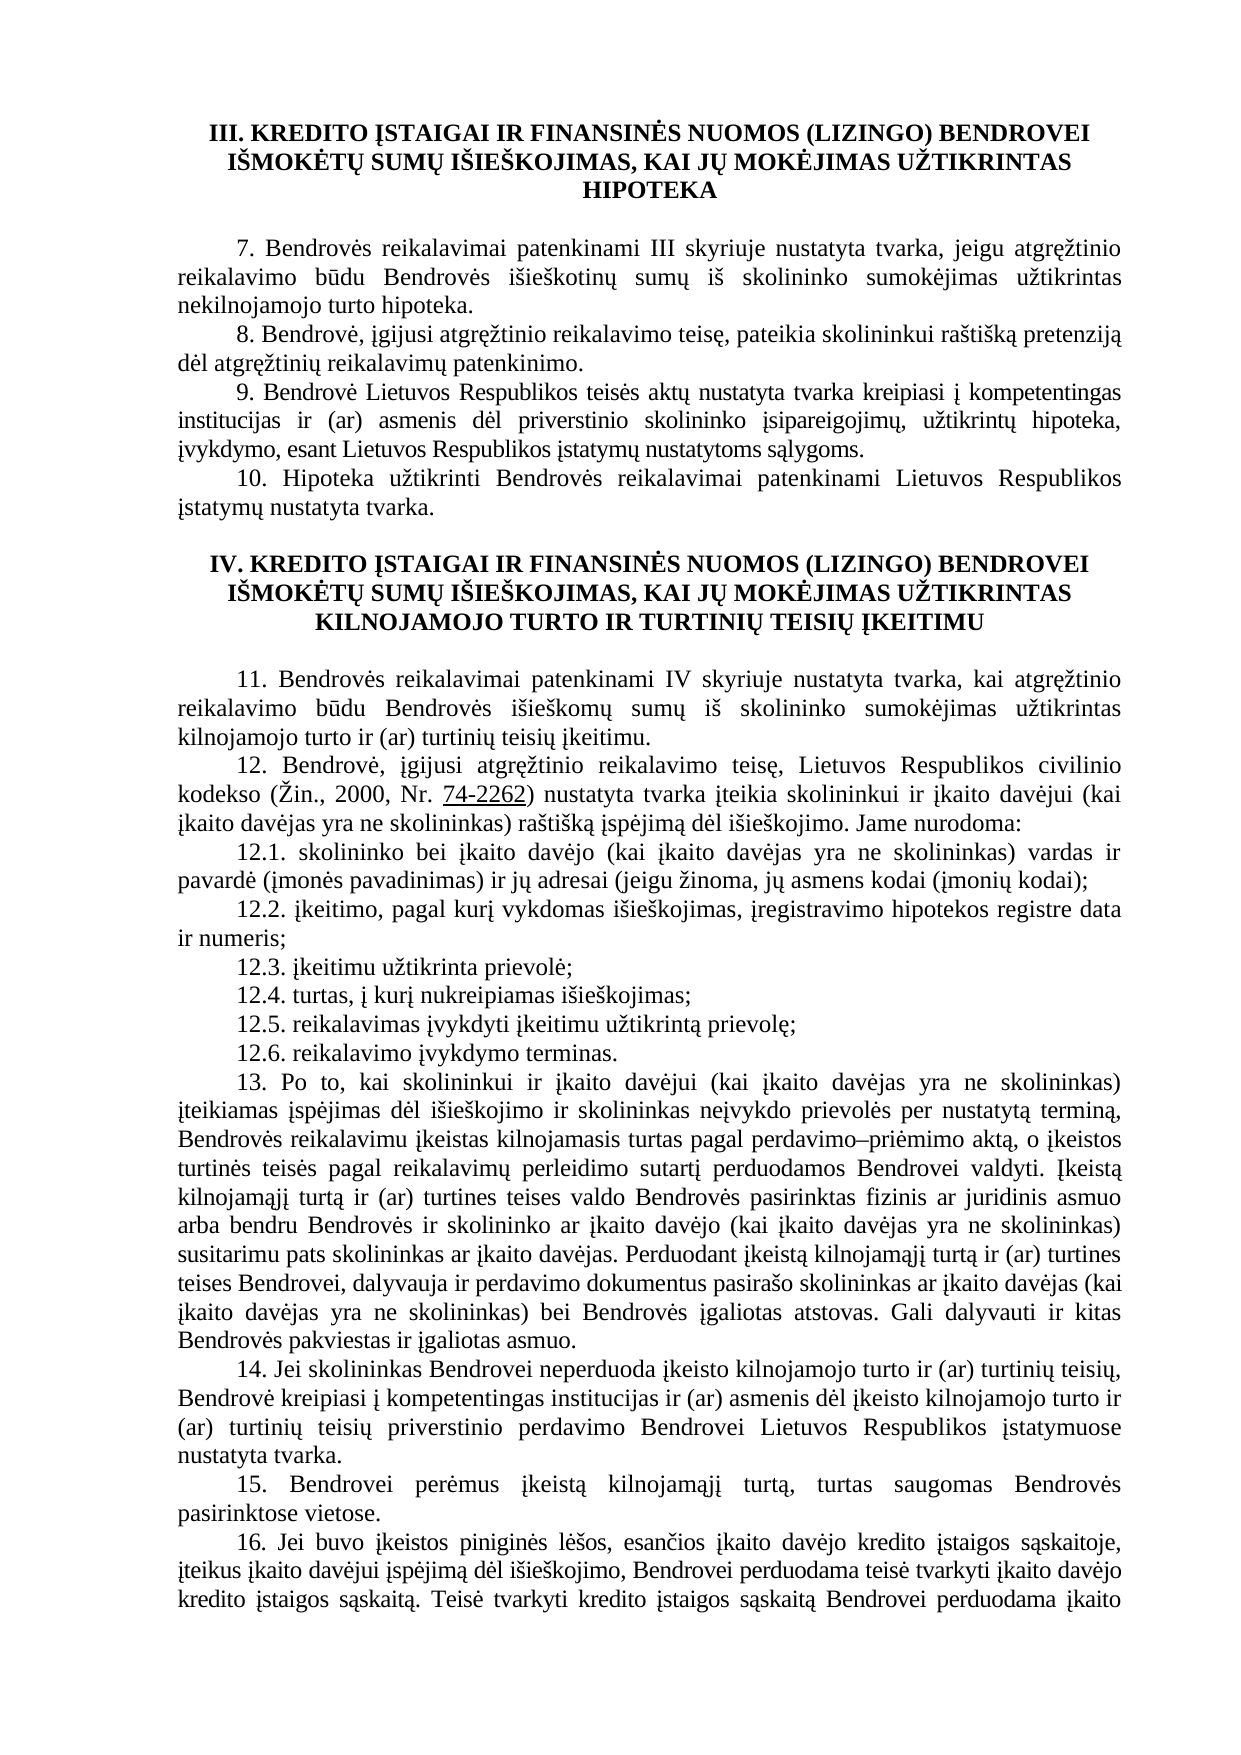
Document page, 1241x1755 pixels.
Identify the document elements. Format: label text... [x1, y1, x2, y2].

text 7. Bendrovės reikalavimai patenkinami III skyriuje nustatyta tvarka, jeigu atgręžtinio reikalavimo būdu Bendrovės išieškotinų sumų iš skolininko sumokėjimas užtikrintas nekilnojamojo turto hipoteka. [177, 233, 1122, 319]
text 12.4. turtas, į kurį nukreipiamas išieškojimas; [177, 981, 1122, 1009]
text IV. KREDITO ĮSTAIGAI IR FINANSINĖS NUOMOS (LIZINGO) BENDROVEI IŠMOKĖTŲ SUMŲ IŠIEŠKOJIMAS, KAI JŲ MOKĖJIMAS UŽTIKRINTAS KILNOJAMOJO TURTO IR TURTINIŲ TEISIŲ ĮKEITIMU [177, 549, 1122, 636]
text 11. Bendrovės reikalavimai patenkinami IV skyriuje nustatyta tvarka, kai atgręžtinio reikalavimo būdu Bendrovės išieškomų sumų iš skolininko sumokėjimas užtikrintas kilnojamojo turto ir (ar) turtinių teisių įkeitimu. [177, 664, 1122, 751]
text 15. Bendrovei perėmus įkeistą kilnojamąjį turtą, turtas saugomas Bendrovės pasirinktose vietose. [177, 1469, 1122, 1527]
text 12.3. įkeitimu užtikrinta prievolė; [177, 952, 1122, 981]
text 13. Po to, kai skolininkui ir įkaito davėjui (kai įkaito davėjas yra ne skolininkas) įteikiamas įspėjimas dėl išieškojimo ir skolininkas neįvykdo prievolės per nustatytą terminą, Bendrovės reikalavimu įkeistas kilnojamasis turtas pagal perdavimo–priėmimo aktą, o įkeistos turtinės teisės pagal reikalavimų perleidimo sutartį perduodamos Bendrovei valdyti. Įkeistą kilnojamąjį turtą ir (ar) turtines teises valdo Bendrovės pasirinktas fizinis ar juridinis asmuo arba bendru Bendrovės ir skolininko ar įkaito davėjo (kai įkaito davėjas yra ne skolininkas) susitarimu pats skolininkas ar įkaito davėjas. Perduodant įkeistą kilnojamąjį turtą ir (ar) turtines teises Bendrovei, dalyvauja ir perdavimo dokumentus pasirašo skolininkas ar įkaito davėjas (kai įkaito davėjas yra ne skolininkas) bei Bendrovės įgaliotas atstovas. Gali dalyvauti ir kitas Bendrovės pakviestas ir įgaliotas asmuo. [177, 1067, 1122, 1354]
text III. KREDITO ĮSTAIGAI IR FINANSINĖS NUOMOS (LIZINGO) BENDROVEI IŠMOKĖTŲ SUMŲ IŠIEŠKOJIMAS, KAI JŲ MOKĖJIMAS UŽTIKRINTAS HIPOTEKA [177, 118, 1122, 204]
text 12.1. skolininko bei įkaito davėjo (kai įkaito davėjas yra ne skolininkas) vardas ir pavardė (įmonės pavadinimas) ir jų adresai (jeigu žinoma, jų asmens kodai (įmonių kodai); [177, 837, 1122, 894]
text 12.6. reikalavimo įvykdymo terminas. [177, 1038, 1122, 1067]
text 12. Bendrovė, įgijusi atgręžtinio reikalavimo teisę, Lietuvos Respublikos civilinio kodekso (Žin., 2000, Nr. 74-2262) nustatyta tvarka įteikia skolininkui ir įkaito davėjui (kai įkaito davėjas yra ne skolininkas) raštišką įspėjimą dėl išieškojimo. Jame nurodoma: [177, 751, 1122, 837]
text 14. Jei skolininkas Bendrovei neperduoda įkeisto kilnojamojo turto ir (ar) turtinių teisių, Bendrovė kreipiasi į kompetentingas institucijas ir (ar) asmenis dėl įkeisto kilnojamojo turto ir (ar) turtinių teisių priverstinio perdavimo Bendrovei Lietuvos Respublikos įstatymuose nustatyta tvarka. [177, 1354, 1122, 1469]
text 12.2. įkeitimo, pagal kurį vykdomas išieškojimas, įregistravimo hipotekos registre data ir numeris; [177, 894, 1122, 952]
text 12.5. reikalavimas įvykdyti įkeitimu užtikrintą prievolę; [177, 1009, 1122, 1038]
text 9. Bendrovė Lietuvos Respublikos teisės aktų nustatyta tvarka kreipiasi į kompetentingas institucijas ir (ar) asmenis dėl priverstinio skolininko įsipareigojimų, užtikrintų hipoteka, įvykdymo, esant Lietuvos Respublikos įstatymų nustatytoms sąlygoms. [177, 377, 1122, 463]
text 10. Hipoteka užtikrinti Bendrovės reikalavimai patenkinami Lietuvos Respublikos įstatymų nustatyta tvarka. [177, 463, 1122, 521]
text 8. Bendrovė, įgijusi atgręžtinio reikalavimo teisę, pateikia skolininkui raštišką pretenziją dėl atgręžtinių reikalavimų patenkinimo. [177, 319, 1122, 377]
text 16. Jei buvo įkeistos piniginės lėšos, esančios įkaito davėjo kredito įstaigos sąskaitoje, įteikus įkaito davėjui įspėjimą dėl išieškojimo, Bendrovei perduodama teisė tvarkyti įkaito davėjo kredito įstaigos sąskaitą. Teisė tvarkyti kredito įstaigos sąskaitą Bendrovei perduodama įkaito [177, 1527, 1122, 1613]
